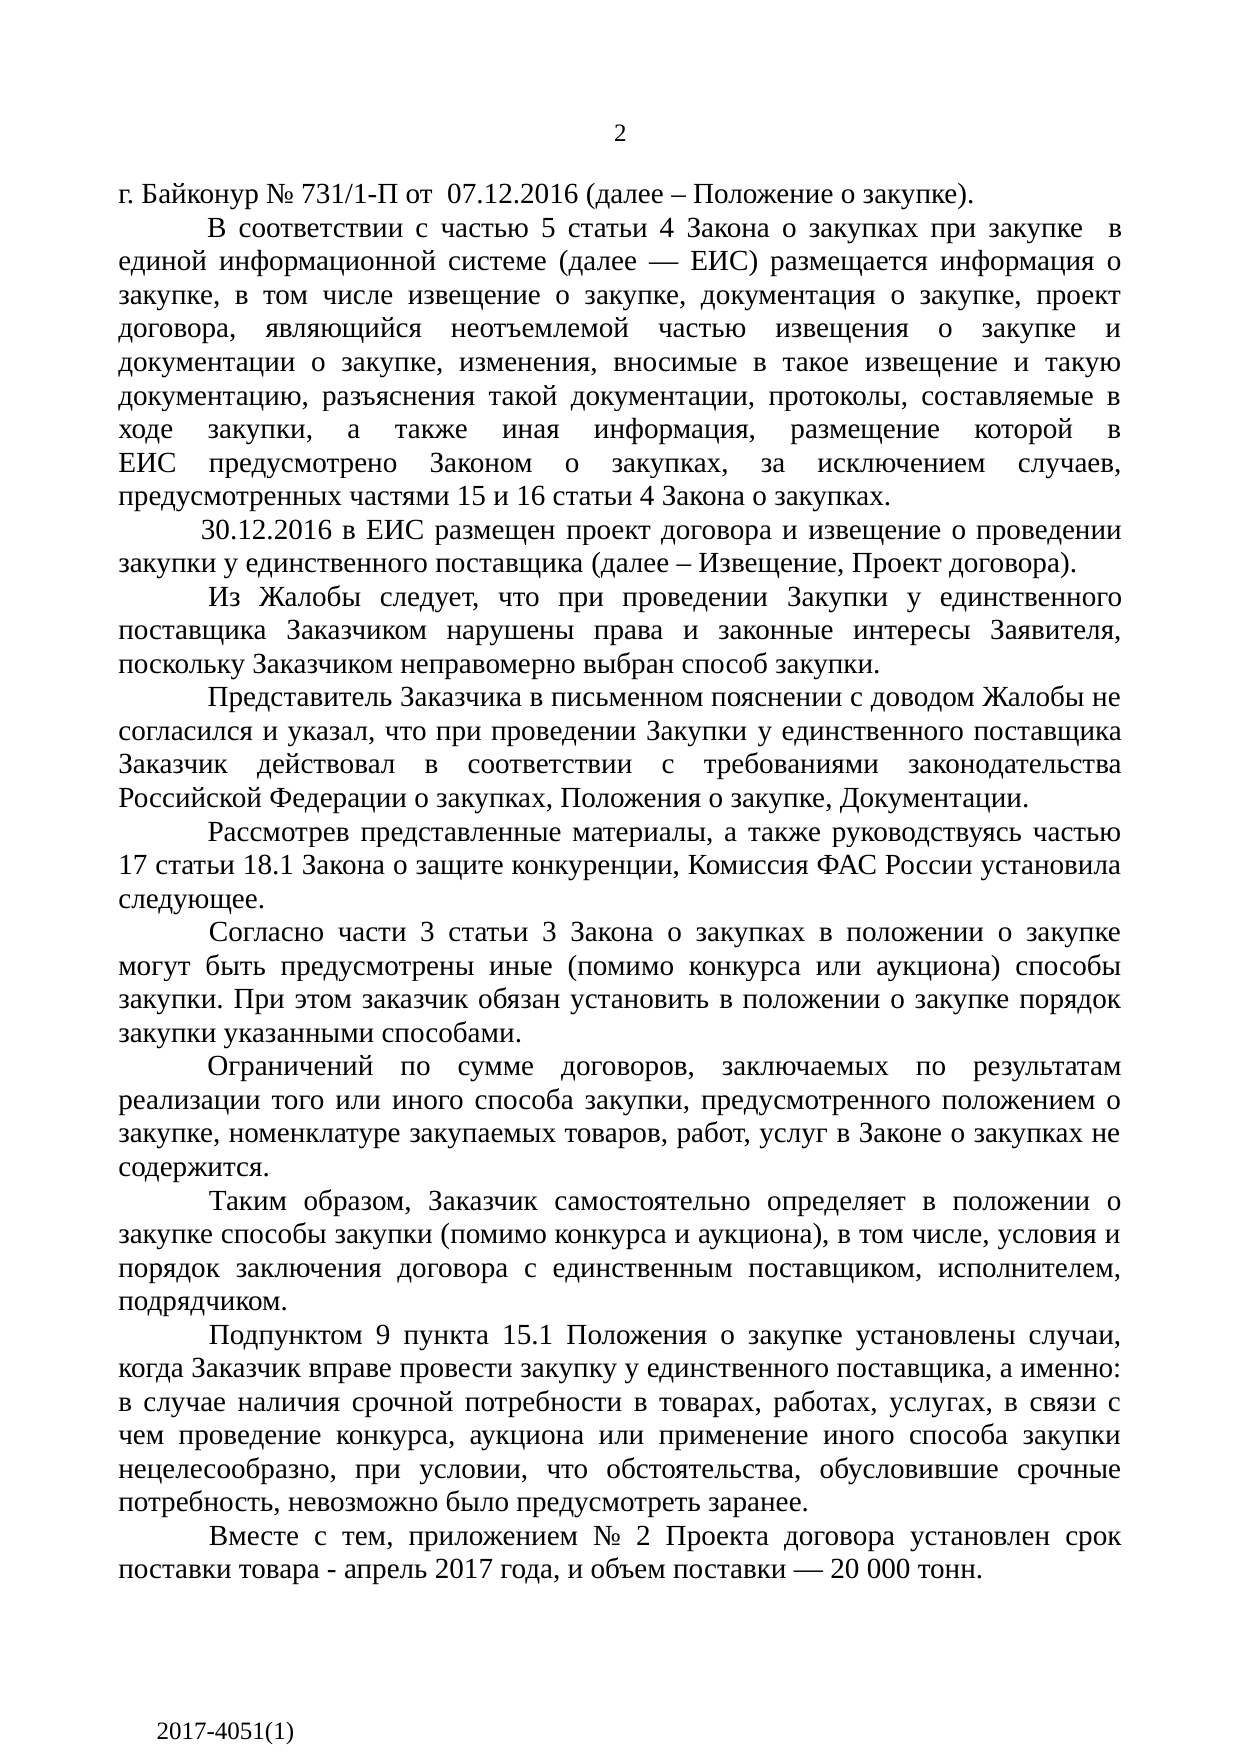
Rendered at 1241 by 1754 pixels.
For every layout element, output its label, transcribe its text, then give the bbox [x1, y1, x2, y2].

text Вместе с тем, приложением № 2 Проекта договора установлен срок поставки товара - апрель 2017 года, и объем поставки — 20 000 тонн. [118, 1518, 1122, 1585]
text 30.12.2016 в ЕИС размещен проект договора и извещение о проведении закупки у единственного поставщика (далее – Извещение, Проект договора). [118, 512, 1122, 579]
text В соответствии с частью 5 статьи 4 Закона о закупках при закупке в единой информационной системе (далее — ЕИС) размещается информация о закупке, в том числе извещение о закупке, документация о закупке, проект договора, являющийся неотъемлемой частью извещения о закупке и документации о закупке, изменения, вносимые в такое извещение и такую документацию, разъяснения такой документации, протоколы, составляемые в ходе закупки, а также иная информация, размещение которой в ЕИС предусмотрено Законом о закупках, за исключением случаев, предусмотренных частями 15 и 16 статьи 4 Закона о закупках. [118, 210, 1122, 512]
text Подпунктом 9 пункта 15.1 Положения о закупке установлены случаи, когда Заказчик вправе провести закупку у единственного поставщика, а именно: в случае наличия срочной потребности в товарах, работах, услугах, в связи с чем проведение конкурса, аукциона или применение иного способа закупки нецелесообразно, при условии, что обстоятельства, обусловившие срочные потребность, невозможно было предусмотреть заранее. [118, 1317, 1122, 1518]
text Ограничений по сумме договоров, заключаемых по результатам реализации того или иного способа закупки, предусмотренного положением о закупке, номенклатуре закупаемых товаров, работ, услуг в Законе о закупках не содержится. [118, 1048, 1122, 1183]
text Согласно части 3 статьи 3 Закона о закупках в положении о закупке могут быть предусмотрены иные (помимо конкурса или аукциона) способы закупки. При этом заказчик обязан установить в положении о закупке порядок закупки указанными способами. [118, 914, 1122, 1048]
text г. Байконур № 731/1-П от 07.12.2016 (далее – Положение о закупке). [118, 176, 1122, 210]
text Рассмотрев представленные материалы, а также руководствуясь частью 17 статьи 18.1 Закона о защите конкуренции, Комиссия ФАС России установила следующее. [118, 814, 1122, 914]
text Из Жалобы следует, что при проведении Закупки у единственного поставщика Заказчиком нарушены права и законные интересы Заявителя, поскольку Заказчиком неправомерно выбран способ закупки. [118, 579, 1122, 679]
text Представитель Заказчика в письменном пояснении с доводом Жалобы не согласился и указал, что при проведении Закупки у единственного поставщика Заказчик действовал в соответствии с требованиями законодательства Российской Федерации о закупках, Положения о закупке, Документации. [118, 679, 1122, 814]
text Таким образом, Заказчик самостоятельно определяет в положении о закупке способы закупки (помимо конкурса и аукциона), в том числе, условия и порядок заключения договора с единственным поставщиком, исполнителем, подрядчиком. [118, 1183, 1122, 1317]
